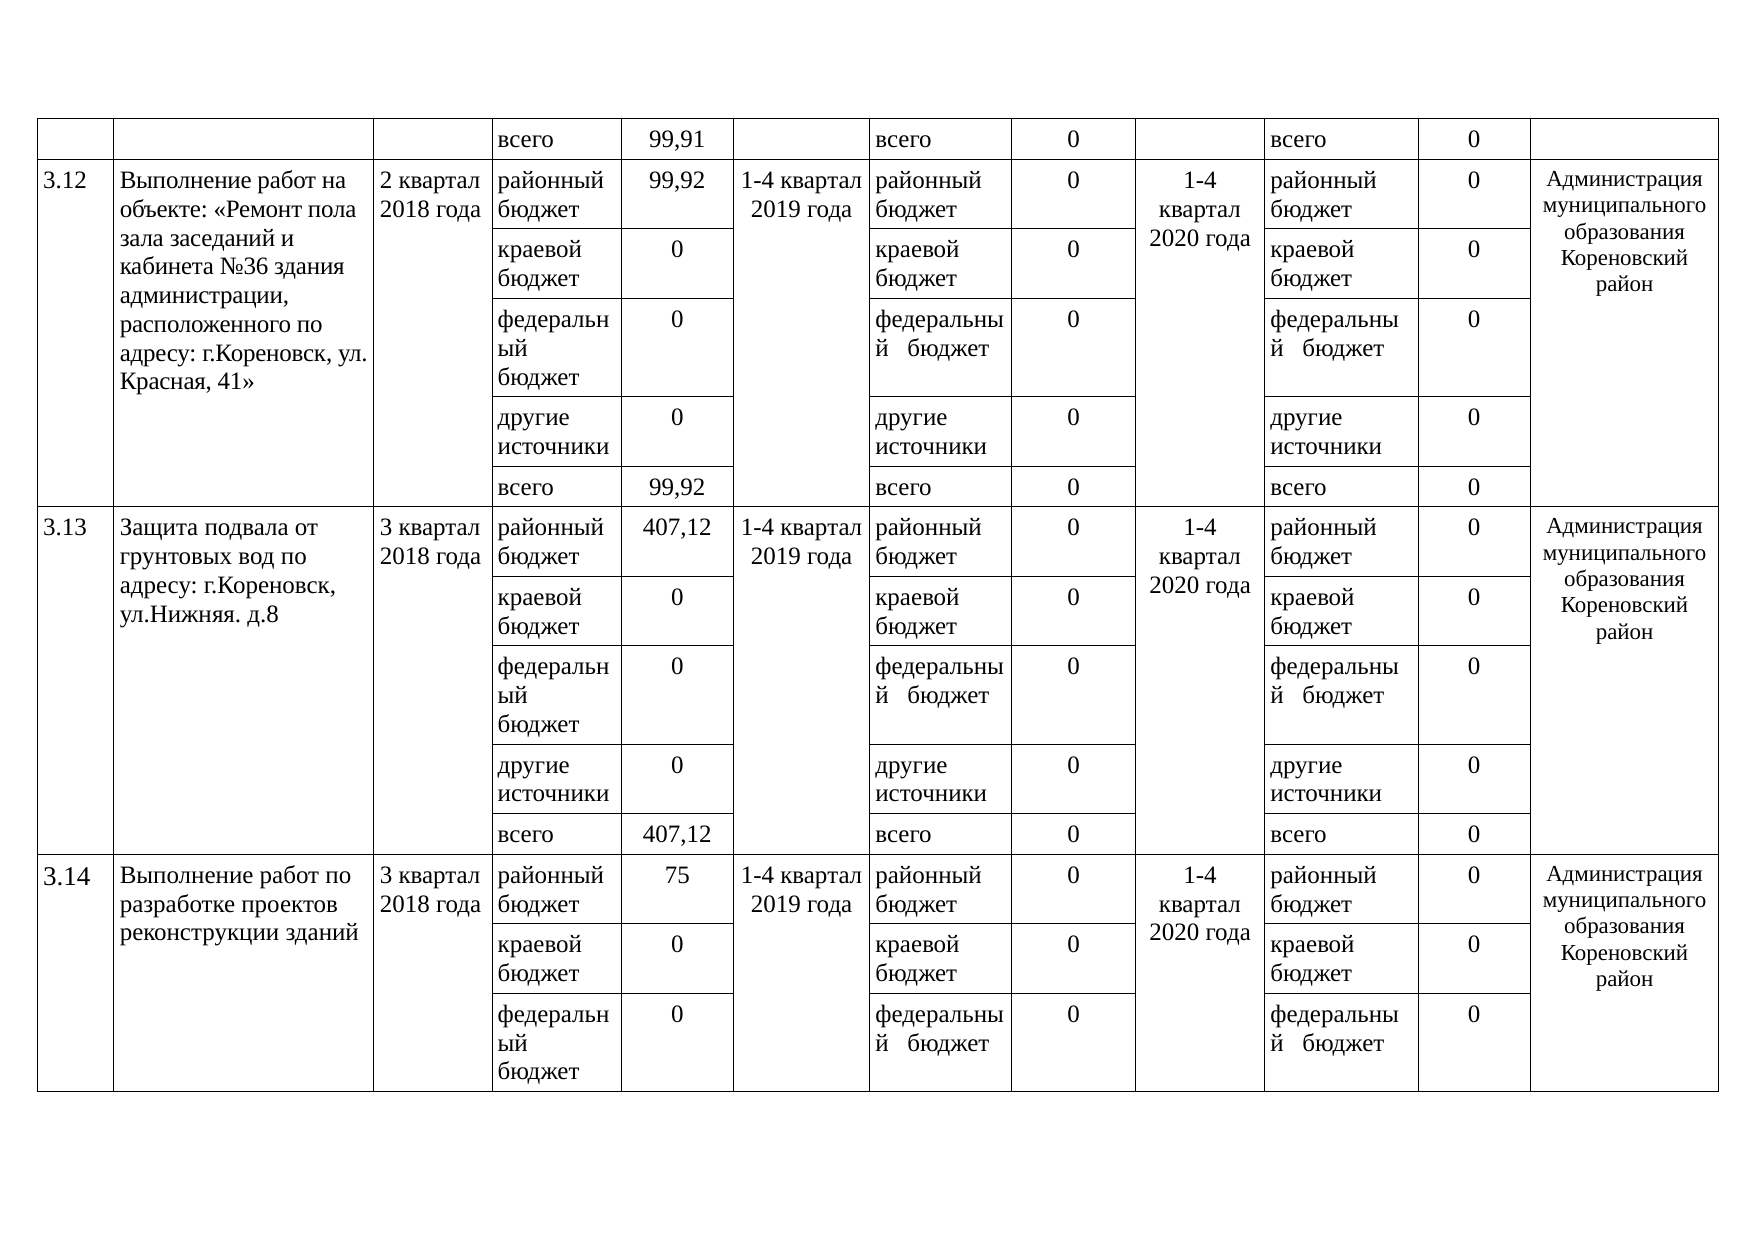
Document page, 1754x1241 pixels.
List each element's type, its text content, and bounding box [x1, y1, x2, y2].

table_cell 2 квартал 2018 года [374, 160, 492, 506]
table_cell 75 [622, 855, 733, 923]
table_cell 0 [1012, 119, 1135, 159]
table_cell 0 [622, 299, 733, 396]
table_cell федеральный бюджет [870, 994, 1011, 1091]
table_cell 0 [1419, 119, 1530, 159]
table_cell 3.14 [38, 855, 113, 1091]
table_cell 0 [622, 924, 733, 993]
table_cell 0 [1012, 745, 1135, 813]
table_cell федеральный бюджет [493, 299, 621, 396]
table_cell 0 [1012, 646, 1135, 743]
table_cell краевой бюджет [870, 924, 1011, 993]
table_cell районный бюджет [1265, 855, 1418, 923]
table_cell 3.13 [38, 507, 113, 854]
table_cell Администрация муниципального образования Кореновский район [1531, 160, 1718, 506]
table_cell краевой бюджет [493, 229, 621, 298]
table_cell 0 [622, 229, 733, 298]
table_cell 0 [622, 994, 733, 1091]
table_cell 0 [1012, 507, 1135, 576]
table_cell краевой бюджет [493, 924, 621, 993]
table_cell 407,12 [622, 814, 733, 854]
table_cell районный бюджет [493, 507, 621, 576]
table_cell 0 [1419, 577, 1530, 645]
table_cell 0 [1419, 994, 1530, 1091]
table_cell другие источники [870, 397, 1011, 466]
table_cell [1531, 119, 1718, 159]
table_cell всего [870, 467, 1011, 506]
table_cell Администрация муниципального образования Кореновский район [1531, 855, 1718, 1091]
table_cell 3 квартал 2018 года [374, 507, 492, 854]
table_cell федеральный бюджет [493, 646, 621, 743]
table_cell 0 [1012, 577, 1135, 645]
table_cell 0 [1419, 646, 1530, 743]
table_cell федеральный бюджет [870, 299, 1011, 396]
table_cell 1-4 квартал 2019 года [734, 160, 869, 506]
table_cell [38, 119, 113, 159]
table_cell 0 [1419, 160, 1530, 228]
table_cell 0 [1012, 467, 1135, 506]
table_cell 0 [1419, 924, 1530, 993]
table_cell всего [1265, 119, 1418, 159]
table_cell 0 [1012, 924, 1135, 993]
table_cell 0 [1012, 229, 1135, 298]
table_cell 0 [1012, 160, 1135, 228]
table_cell всего [870, 814, 1011, 854]
table_cell 1-4 квартал 2020 года [1136, 855, 1264, 1091]
table_cell Выполнение работ по разработке проектов реконструкции зданий [114, 855, 373, 1091]
table_cell федеральный бюджет [1265, 646, 1418, 743]
table_cell 1-4 квартал 2020 года [1136, 507, 1264, 854]
table_cell 0 [1012, 299, 1135, 396]
table_cell [1136, 119, 1264, 159]
table_cell федеральный бюджет [1265, 994, 1418, 1091]
table_cell 0 [1012, 855, 1135, 923]
table_cell 1-4 квартал 2019 года [734, 855, 869, 1091]
table_cell 0 [1419, 507, 1530, 576]
table_cell 99,92 [622, 467, 733, 506]
table_cell другие источники [1265, 397, 1418, 466]
table_cell 0 [622, 397, 733, 466]
table_cell 0 [622, 646, 733, 743]
table_cell 1-4 квартал 2019 года [734, 507, 869, 854]
table_cell федеральный бюджет [870, 646, 1011, 743]
table_cell 0 [1419, 855, 1530, 923]
table_cell районный бюджет [870, 160, 1011, 228]
table_cell [374, 119, 492, 159]
table_cell 0 [1419, 229, 1530, 298]
table_cell краевой бюджет [1265, 577, 1418, 645]
table_cell краевой бюджет [870, 229, 1011, 298]
table_cell 407,12 [622, 507, 733, 576]
table_cell 99,92 [622, 160, 733, 228]
table_cell краевой бюджет [870, 577, 1011, 645]
table_cell 0 [622, 577, 733, 645]
table_cell федеральный бюджет [1265, 299, 1418, 396]
table_cell всего [1265, 467, 1418, 506]
table_cell 99,91 [622, 119, 733, 159]
table_cell [114, 119, 373, 159]
table_cell другие источники [493, 745, 621, 813]
table_cell 0 [1419, 814, 1530, 854]
table_cell районный бюджет [870, 855, 1011, 923]
table_cell 0 [1419, 467, 1530, 506]
table_cell всего [493, 119, 621, 159]
table_cell краевой бюджет [1265, 229, 1418, 298]
table_cell краевой бюджет [493, 577, 621, 645]
table_cell 0 [1012, 994, 1135, 1091]
table_cell федеральный бюджет [493, 994, 621, 1091]
table_cell районный бюджет [1265, 507, 1418, 576]
table_cell Выполнение работ на объекте: «Ремонт пола зала заседаний и кабинета №36 здания администрации, расположенного по адресу: г.Кореновск, ул. Красная, 41» [114, 160, 373, 506]
table_cell Защита подвала от грунтовых вод по адресу: г.Кореновск, ул.Нижняя. д.8 [114, 507, 373, 854]
table_cell 0 [1419, 745, 1530, 813]
table_cell 3.12 [38, 160, 113, 506]
table_cell районный бюджет [493, 855, 621, 923]
table_cell 0 [1419, 299, 1530, 396]
table_cell всего [1265, 814, 1418, 854]
table_cell другие источники [493, 397, 621, 466]
table_cell 0 [1012, 814, 1135, 854]
table_cell 1-4 квартал 2020 года [1136, 160, 1264, 506]
table_cell 3 квартал 2018 года [374, 855, 492, 1091]
table_cell районный бюджет [493, 160, 621, 228]
table_cell всего [493, 467, 621, 506]
table_cell всего [493, 814, 621, 854]
table_cell [734, 119, 869, 159]
table_cell районный бюджет [1265, 160, 1418, 228]
table_cell другие источники [870, 745, 1011, 813]
table_cell всего [870, 119, 1011, 159]
table_cell другие источники [1265, 745, 1418, 813]
table_cell 0 [1012, 397, 1135, 466]
table_cell Администрация муниципального образования Кореновский район [1531, 507, 1718, 854]
table_cell 0 [1419, 397, 1530, 466]
table_cell краевой бюджет [1265, 924, 1418, 993]
table_cell 0 [622, 745, 733, 813]
table_cell районный бюджет [870, 507, 1011, 576]
